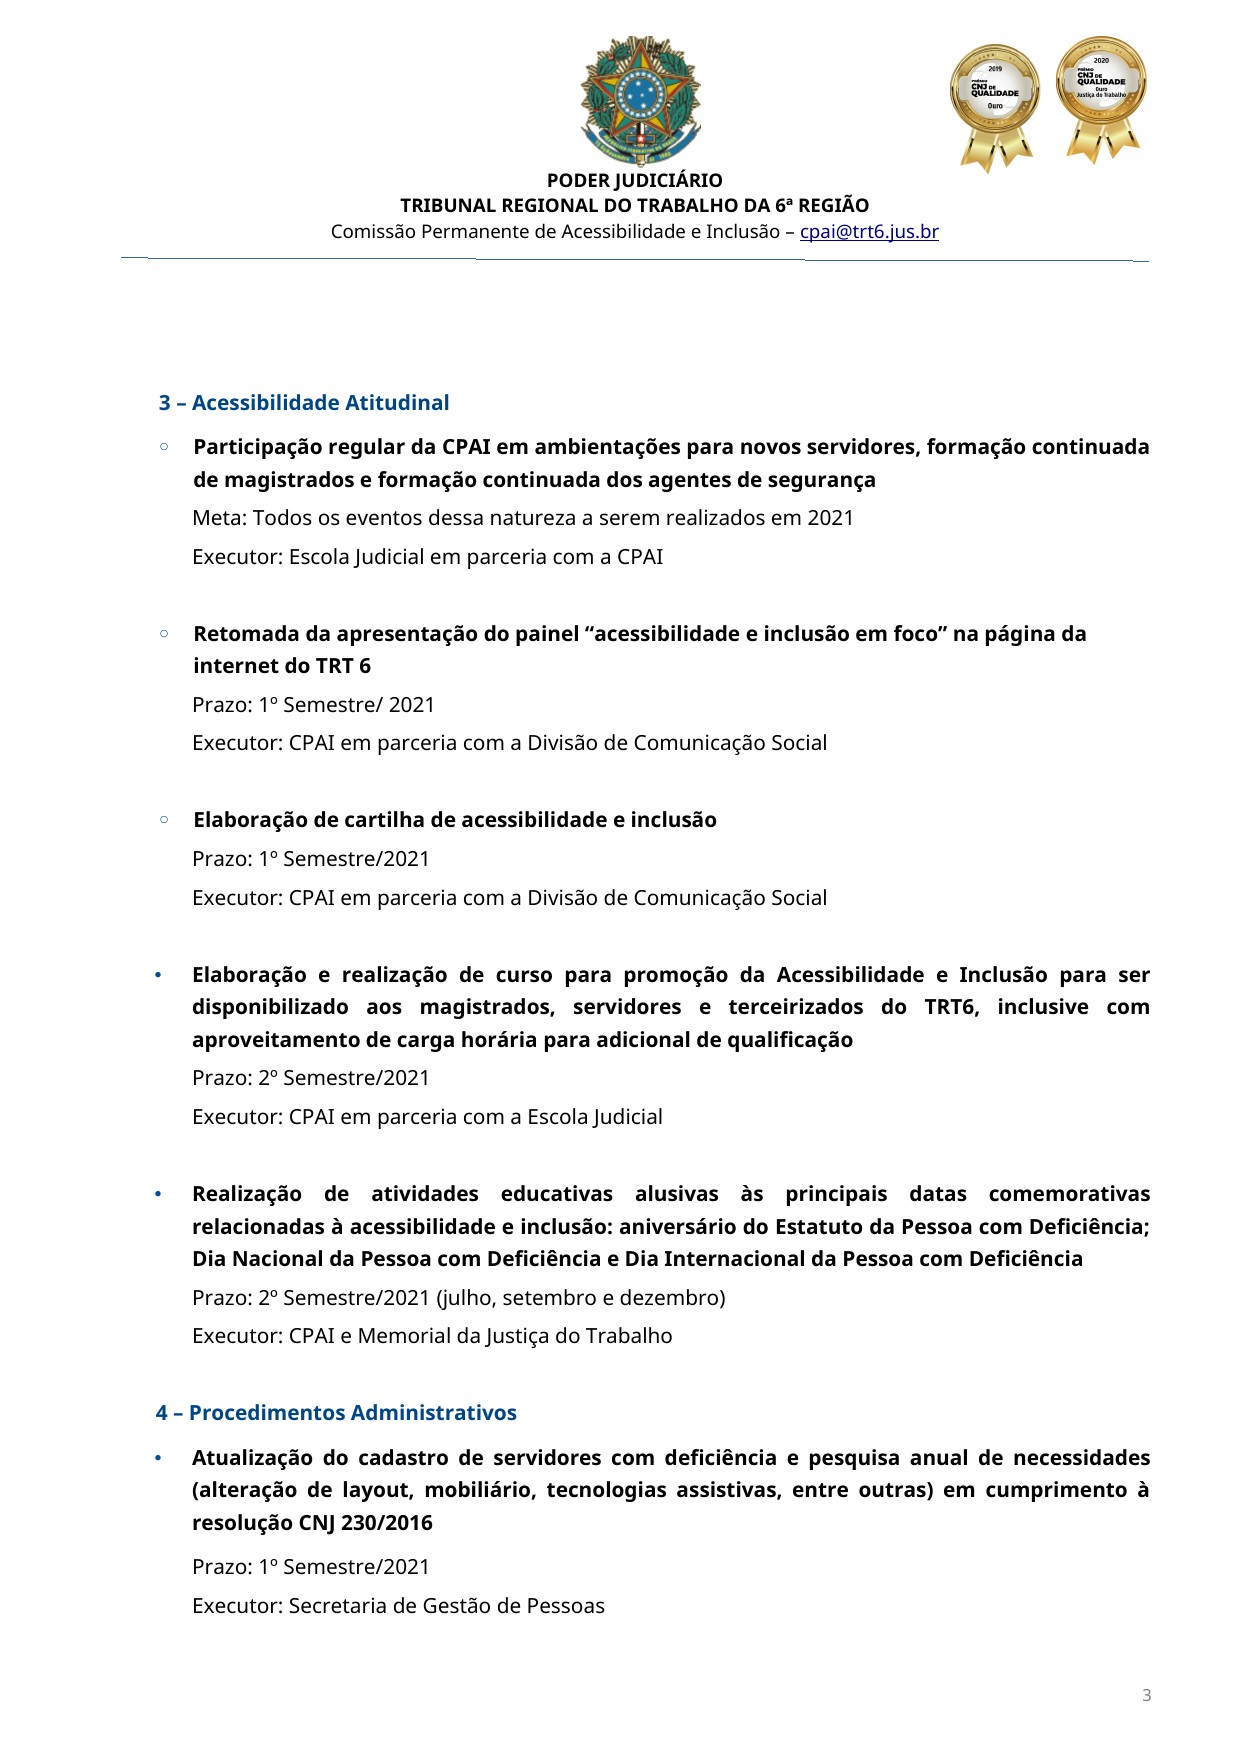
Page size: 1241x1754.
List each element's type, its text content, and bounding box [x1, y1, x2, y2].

text Meta: Todos os eventos dessa natureza a serem realizados em 2021 [192, 503, 1152, 532]
text Executor: CPAI e Memorial da Justiça do Trabalho [192, 1321, 1152, 1350]
text Prazo: 2º Semestre/2021 (julho, setembro e dezembro) [192, 1283, 1152, 1311]
text 4 – Procedimentos Administrativos [118, 1398, 1152, 1427]
text Prazo: 1º Semestre/2021 [192, 844, 1152, 873]
list Realização de atividades educativas alusivas às principais datas comemorativas relacionadas à acessibilidade e inclusão: aniversário do Estatuto da Pessoa com Deficiência; Dia Nacional da Pessoa com Deficiência e Dia Internacional da Pessoa com Deficiência [154, 1179, 1152, 1273]
list Participação regular da CPAI em ambientações para novos servidores, formação continuada de magistrados e formação continuada dos agentes de segurança [156, 432, 1152, 493]
picture [580, 36, 701, 168]
text Executor: CPAI em parceria com a Escola Judicial [192, 1102, 1152, 1131]
text Executor: CPAI em parceria com a Divisão de Comunicação Social [192, 728, 1152, 757]
list Elaboração de cartilha de acessibilidade e inclusão [156, 806, 1152, 834]
text Executor: Escola Judicial em parceria com a CPAI [192, 542, 1152, 570]
text Executor: CPAI em parceria com a Divisão de Comunicação Social [192, 883, 1152, 911]
text Executor: Secretaria de Gestão de Pessoas [192, 1591, 1152, 1619]
text Prazo: 2º Semestre/2021 [192, 1063, 1152, 1092]
list Retomada da apresentação do painel “acessibilidade e inclusão em foco” na página da internet do TRT 6 [156, 619, 1152, 680]
list Atualização do cadastro de servidores com deficiência e pesquisa anual de necessidades (alteração de layout, mobiliário, tecnologias assistivas, entre outras) em cumprimento à resolução CNJ 230/2016 [154, 1443, 1152, 1537]
text Prazo: 1º Semestre/ 2021 [192, 690, 1152, 718]
list Elaboração e realização de curso para promoção da Acessibilidade e Inclusão para ser disponibilizado aos magistrados, servidores e terceirizados do TRT6, inclusive com aproveitamento de carga horária para adicional de qualificação [154, 960, 1152, 1053]
text Prazo: 1º Semestre/2021 [192, 1552, 1152, 1581]
picture [1055, 36, 1148, 166]
text 3 – Acessibilidade Atitudinal [118, 388, 1152, 416]
picture [950, 43, 1041, 175]
